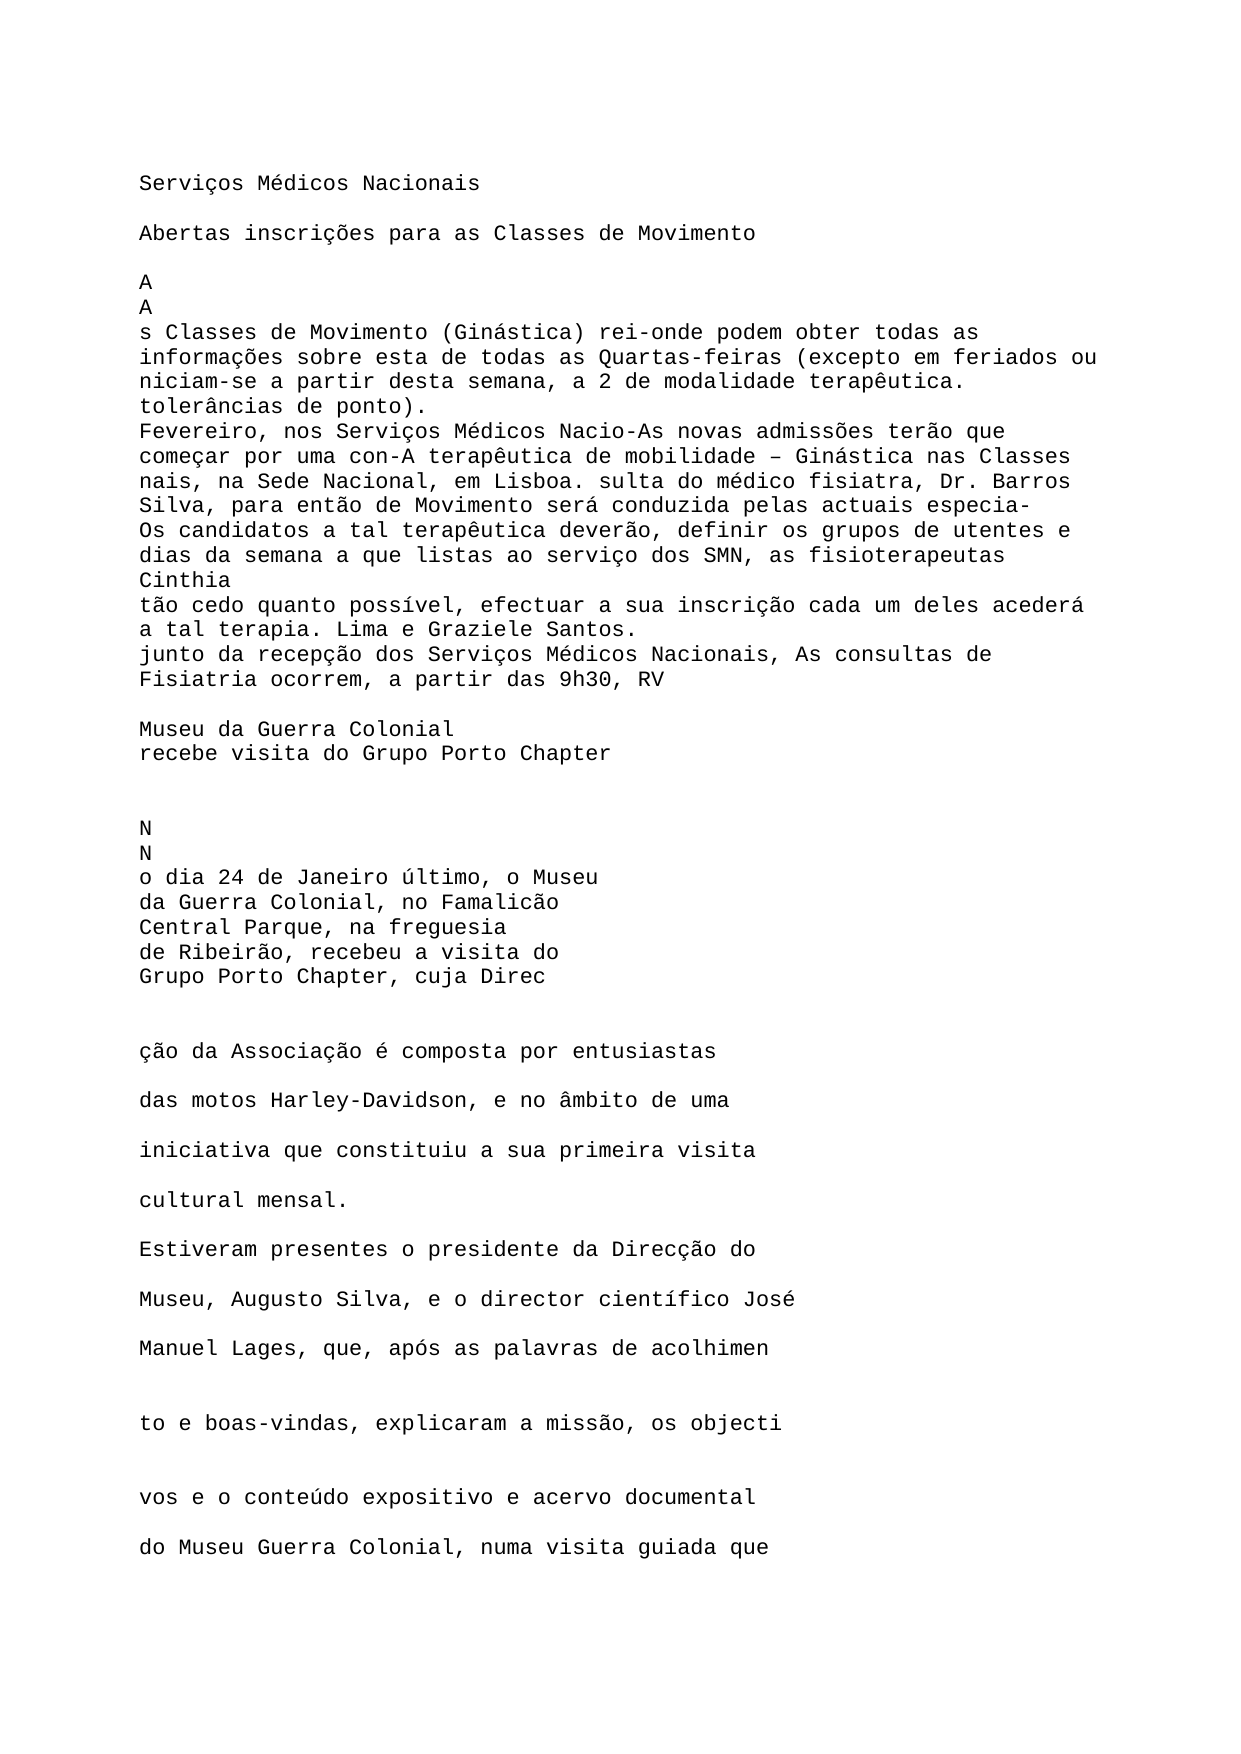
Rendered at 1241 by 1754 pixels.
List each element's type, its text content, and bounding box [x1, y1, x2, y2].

text N [139, 817, 1101, 842]
text Grupo Porto Chapter, cuja Direc [139, 966, 1101, 991]
text Serviços Médicos Nacionais [139, 172, 1101, 197]
text da Guerra Colonial, no Famalicão [139, 891, 1101, 916]
text o dia 24 de Janeiro último, o Museu [139, 867, 1101, 891]
text to e boas-vindas, explicaram a missão, os objecti [139, 1412, 1101, 1437]
text Manuel Lages, que, após as palavras de acolhimen [139, 1338, 1101, 1362]
text s Classes de Movimento (Ginástica) rei-onde podem obter todas as informações sobre esta de todas as Quartas-feiras (excepto em feriados ou [139, 321, 1101, 371]
text Museu da Guerra Colonial [139, 718, 1101, 743]
text N [139, 842, 1101, 867]
text Fevereiro, nos Serviços Médicos Nacio-As novas admissões terão que começar por uma con-A terapêutica de mobilidade – Ginástica nas Classes [139, 420, 1101, 470]
text recebe visita do Grupo Porto Chapter [139, 743, 1101, 767]
text nais, na Sede Nacional, em Lisboa. sulta do médico fisiatra, Dr. Barros Silva, para então de Movimento será conduzida pelas actuais especia- [139, 470, 1101, 519]
text iniciativa que constituiu a sua primeira visita [139, 1139, 1101, 1164]
text niciam-se a partir desta semana, a 2 de modalidade terapêutica. tolerâncias de ponto). [139, 371, 1101, 420]
text do Museu Guerra Colonial, numa visita guiada que [139, 1536, 1101, 1561]
text Estiveram presentes o presidente da Direcção do [139, 1238, 1101, 1263]
text A [139, 272, 1101, 296]
text Museu, Augusto Silva, e o director científico José [139, 1288, 1101, 1313]
text das motos Harley-Davidson, e no âmbito de uma [139, 1090, 1101, 1114]
text de Ribeirão, recebeu a visita do [139, 941, 1101, 966]
text A [139, 296, 1101, 321]
text Os candidatos a tal terapêutica deverão, definir os grupos de utentes e dias da semana a que listas ao serviço dos SMN, as fisioterapeutas Cinthia [139, 519, 1101, 594]
text cultural mensal. [139, 1189, 1101, 1214]
text Central Parque, na freguesia [139, 916, 1101, 941]
text Abertas inscrições para as Classes de Movimento [139, 222, 1101, 247]
text junto da recepção dos Serviços Médicos Nacionais, As consultas de Fisiatria ocorrem, a partir das 9h30, RV [139, 643, 1101, 693]
text tão cedo quanto possível, efectuar a sua inscrição cada um deles acederá a tal terapia. Lima e Graziele Santos. [139, 594, 1101, 643]
text vos e o conteúdo expositivo e acervo documental [139, 1486, 1101, 1511]
text ção da Associação é composta por entusiastas [139, 1040, 1101, 1065]
